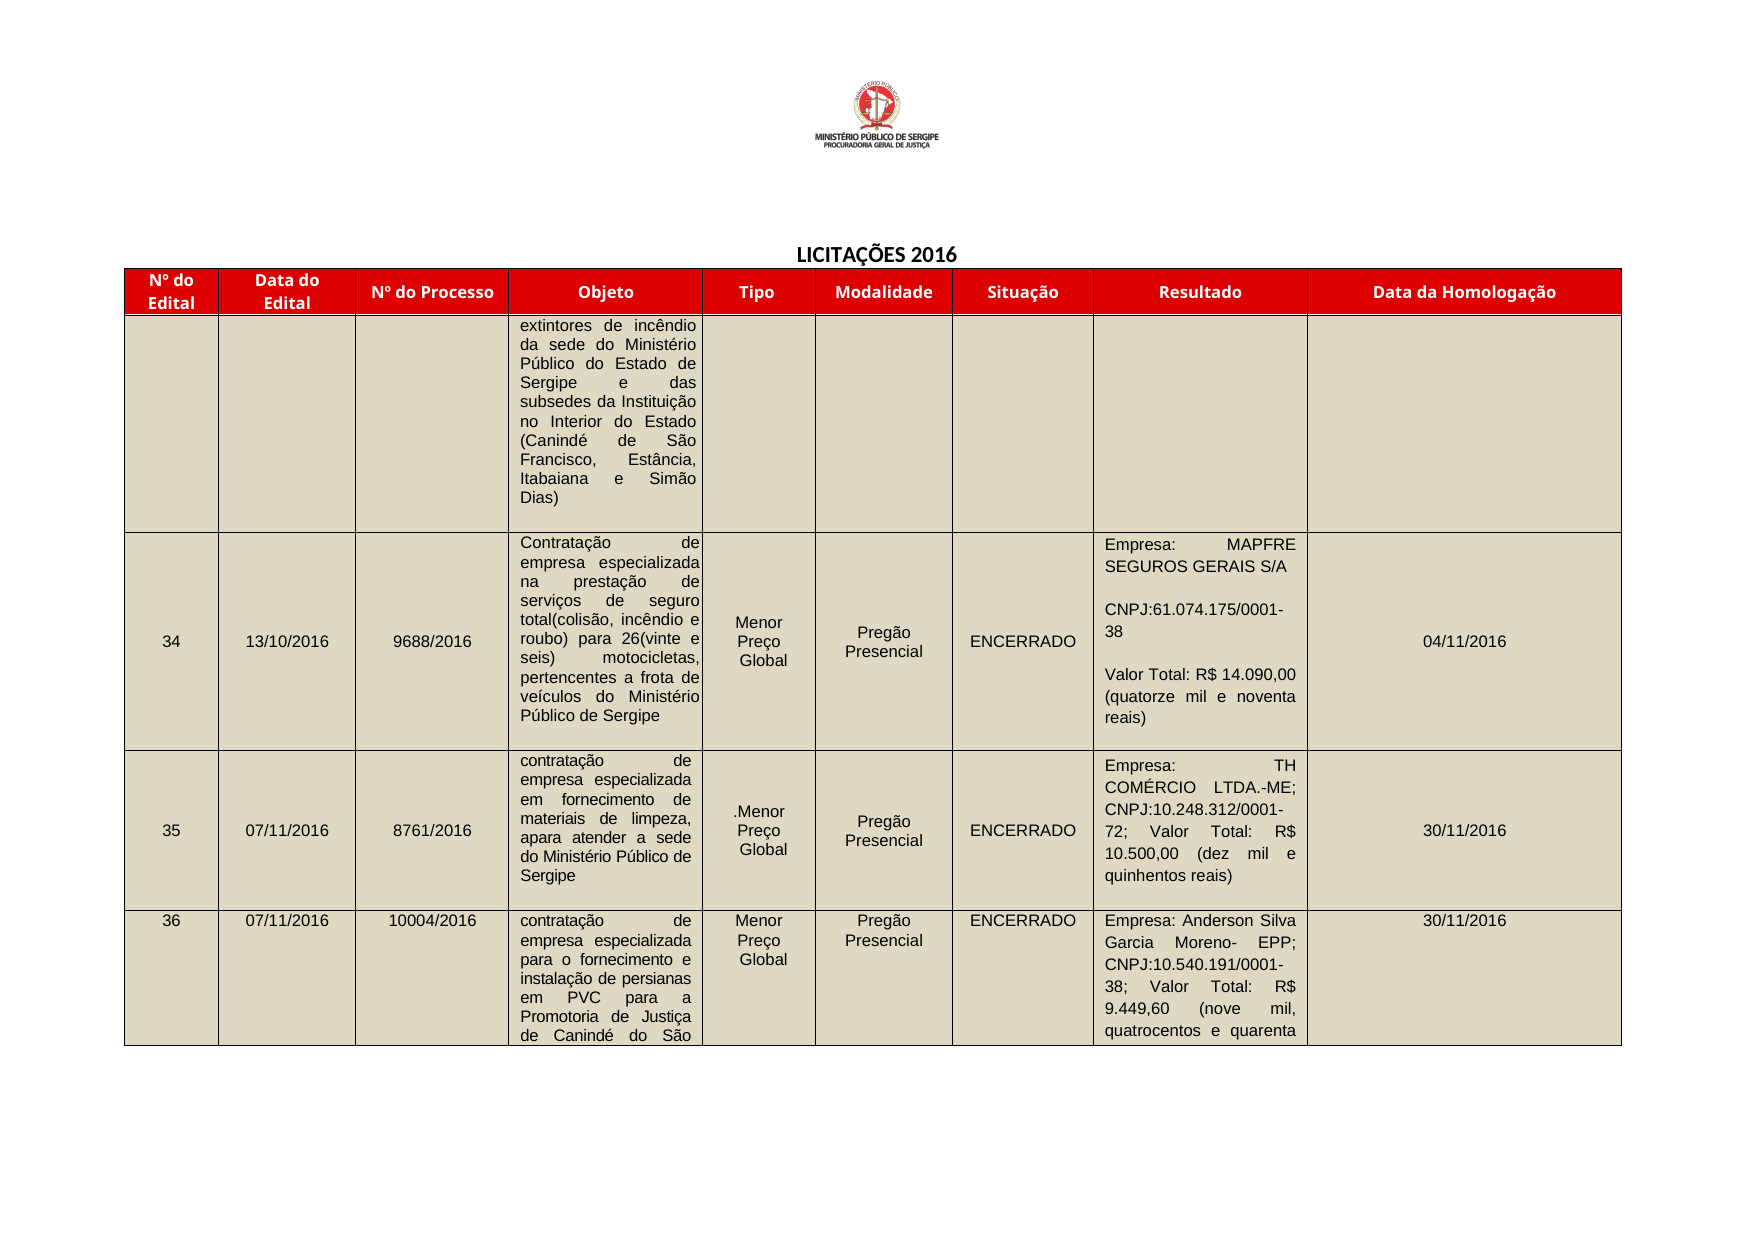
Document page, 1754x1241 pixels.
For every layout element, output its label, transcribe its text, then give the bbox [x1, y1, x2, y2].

table_cell Empresa: MAPFRE SEGUROS GERAIS S/A CNPJ:61.074.175/0001-38 Valor Total: R$ 14.090,00 (quatorze mil e noventa reais) [1094, 533, 1307, 750]
table_cell [125, 316, 218, 532]
table_cell [816, 316, 952, 532]
table_cell 36 [125, 911, 218, 1045]
table_cell 30/11/2016 [1308, 751, 1621, 910]
table_cell 30/11/2016 [1308, 911, 1621, 1045]
table_cell Empresa: Anderson Silva Garcia Moreno- EPP; CNPJ:10.540.191/0001-38; Valor Total: R$ 9.449,60 (nove mil, quatrocentos e quarenta [1094, 911, 1307, 1045]
table_header Nº do Edital [125, 269, 218, 314]
table_cell [1308, 316, 1621, 532]
table_header Resultado [1094, 269, 1307, 314]
table_cell 9688/2016 [356, 533, 508, 750]
table_cell [219, 316, 355, 532]
table_cell Pregão Presencial [816, 533, 952, 750]
table_header Data do Edital [219, 269, 355, 314]
table_cell [356, 316, 508, 532]
table_cell ENCERRADO [953, 533, 1093, 750]
table_cell 04/11/2016 [1308, 533, 1621, 750]
table_cell 07/11/2016 [219, 911, 355, 1045]
table_cell .Menor Preço Global [703, 751, 815, 910]
table_cell Contratação de empresa especializada na prestação de serviços de seguro total(colisão, incêndio e roubo) para 26(vinte e seis) motocicletas, pertencentes a frota de veículos do Ministério Público de Sergipe [509, 533, 702, 750]
table_header Data da Homologação [1308, 269, 1621, 314]
table_cell [953, 316, 1093, 532]
table_header Nº do Processo [356, 269, 508, 314]
table_header Situação [953, 269, 1093, 314]
table_cell Menor Preço Global [703, 533, 815, 750]
table_cell ENCERRADO [953, 751, 1093, 910]
table_header Objeto [509, 269, 702, 314]
table_cell 35 [125, 751, 218, 910]
table_cell Menor Preço Global [703, 911, 815, 1045]
table_cell 34 [125, 533, 218, 750]
table_header Modalidade [816, 269, 952, 314]
table_cell ENCERRADO [953, 911, 1093, 1045]
table_header Tipo [703, 269, 815, 314]
table_cell contratação de empresa especializada em fornecimento de materiais de limpeza, apara atender a sede do Ministério Público de Sergipe [509, 751, 702, 910]
picture [815, 81, 939, 149]
table_cell 10004/2016 [356, 911, 508, 1045]
table_cell 07/11/2016 [219, 751, 355, 910]
table_cell extintores de incêndio da sede do Ministério Público do Estado de Sergipe e das subsedes da Instituição no Interior do Estado (Canindé de São Francisco, Estância, Itabaiana e Simão Dias) [509, 316, 702, 532]
table_cell contratação de empresa especializada para o fornecimento e instalação de persianas em PVC para a Promotoria de Justiça de Canindé do São [509, 911, 702, 1045]
table_cell Pregão Presencial [816, 911, 952, 1045]
table_cell Pregão Presencial [816, 751, 952, 910]
table_cell [703, 316, 815, 532]
table_cell 13/10/2016 [219, 533, 355, 750]
table_cell 8761/2016 [356, 751, 508, 910]
table_cell [1094, 316, 1307, 532]
table_cell Empresa: TH COMÉRCIO LTDA.-ME; CNPJ:10.248.312/0001-72; Valor Total: R$ 10.500,00 (dez mil e quinhentos reais) [1094, 751, 1307, 910]
